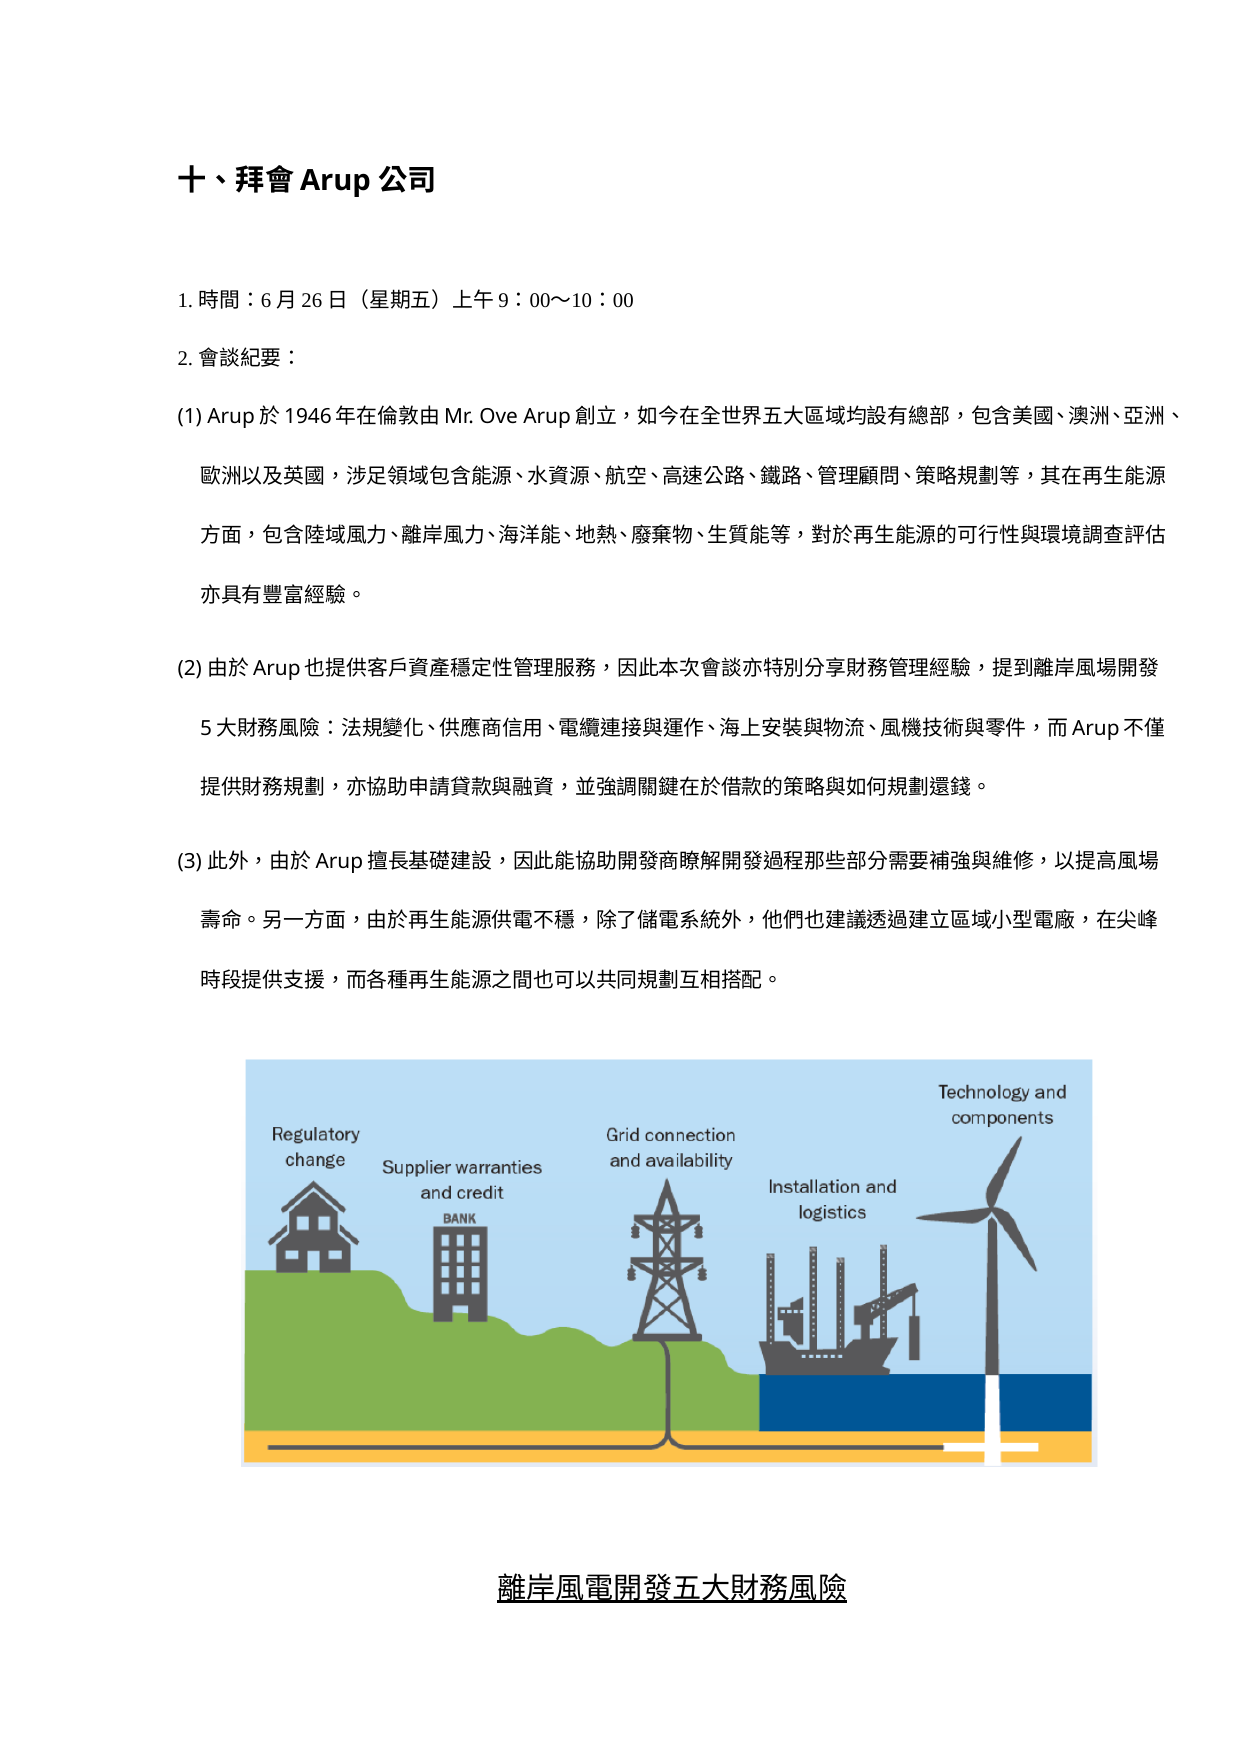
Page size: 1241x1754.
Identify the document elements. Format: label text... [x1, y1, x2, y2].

picture [238, 1050, 1104, 1471]
subtitle (3) 此外，由於Arup擅長基礎建設，因此能協助開發商瞭解開發過程那些部分需要補強與維修，以提高風場壽命。另一方面，由於再生能源供電不穩，除了儲電系統外，他們也建議透過建立區域小型電廠，在尖峰時段提供支援，而各種再生能源之間也可以共同規劃互相搭配。 [177, 839, 1165, 998]
table_cell 離岸風電開發五大財務風險 [227, 1546, 1115, 1625]
subtitle 1. 時間：6 月26 日（星期五）上午9：00～10：00 [177, 278, 1165, 318]
subtitle 2. 會談紀要： [177, 337, 1165, 376]
subtitle (1) Arup於1946年在倫敦由Mr. Ove Arup創立，如今在全世界五大區域均設有總部，包含美國、澳洲、亞洲、歐洲以及英國，涉足領域包含能源、水資源、航空、高速公路、鐵路、管理顧問、策略規劃等，其在再生能源方面，包含陸域風力、離岸風力、海洋能、地熱、廢棄物、生質能等，對於再生能源的可行性與環境調查評估亦具有豐富經驗。 [177, 395, 1165, 613]
subtitle (2) 由於Arup也提供客戶資產穩定性管理服務，因此本次會談亦特別分享財務管理經驗，提到離岸風場開發5大財務風險：法規變化、供應商信用、電纜連接與運作、海上安裝與物流、風機技術與零件，而Arup不僅提供財務規劃，亦協助申請貸款與融資，並強調關鍵在於借款的策略與如何規劃還錢。 [177, 647, 1165, 806]
subtitle 十、拜會Arup 公司 [177, 138, 1165, 217]
table_header [227, 1032, 1115, 1546]
